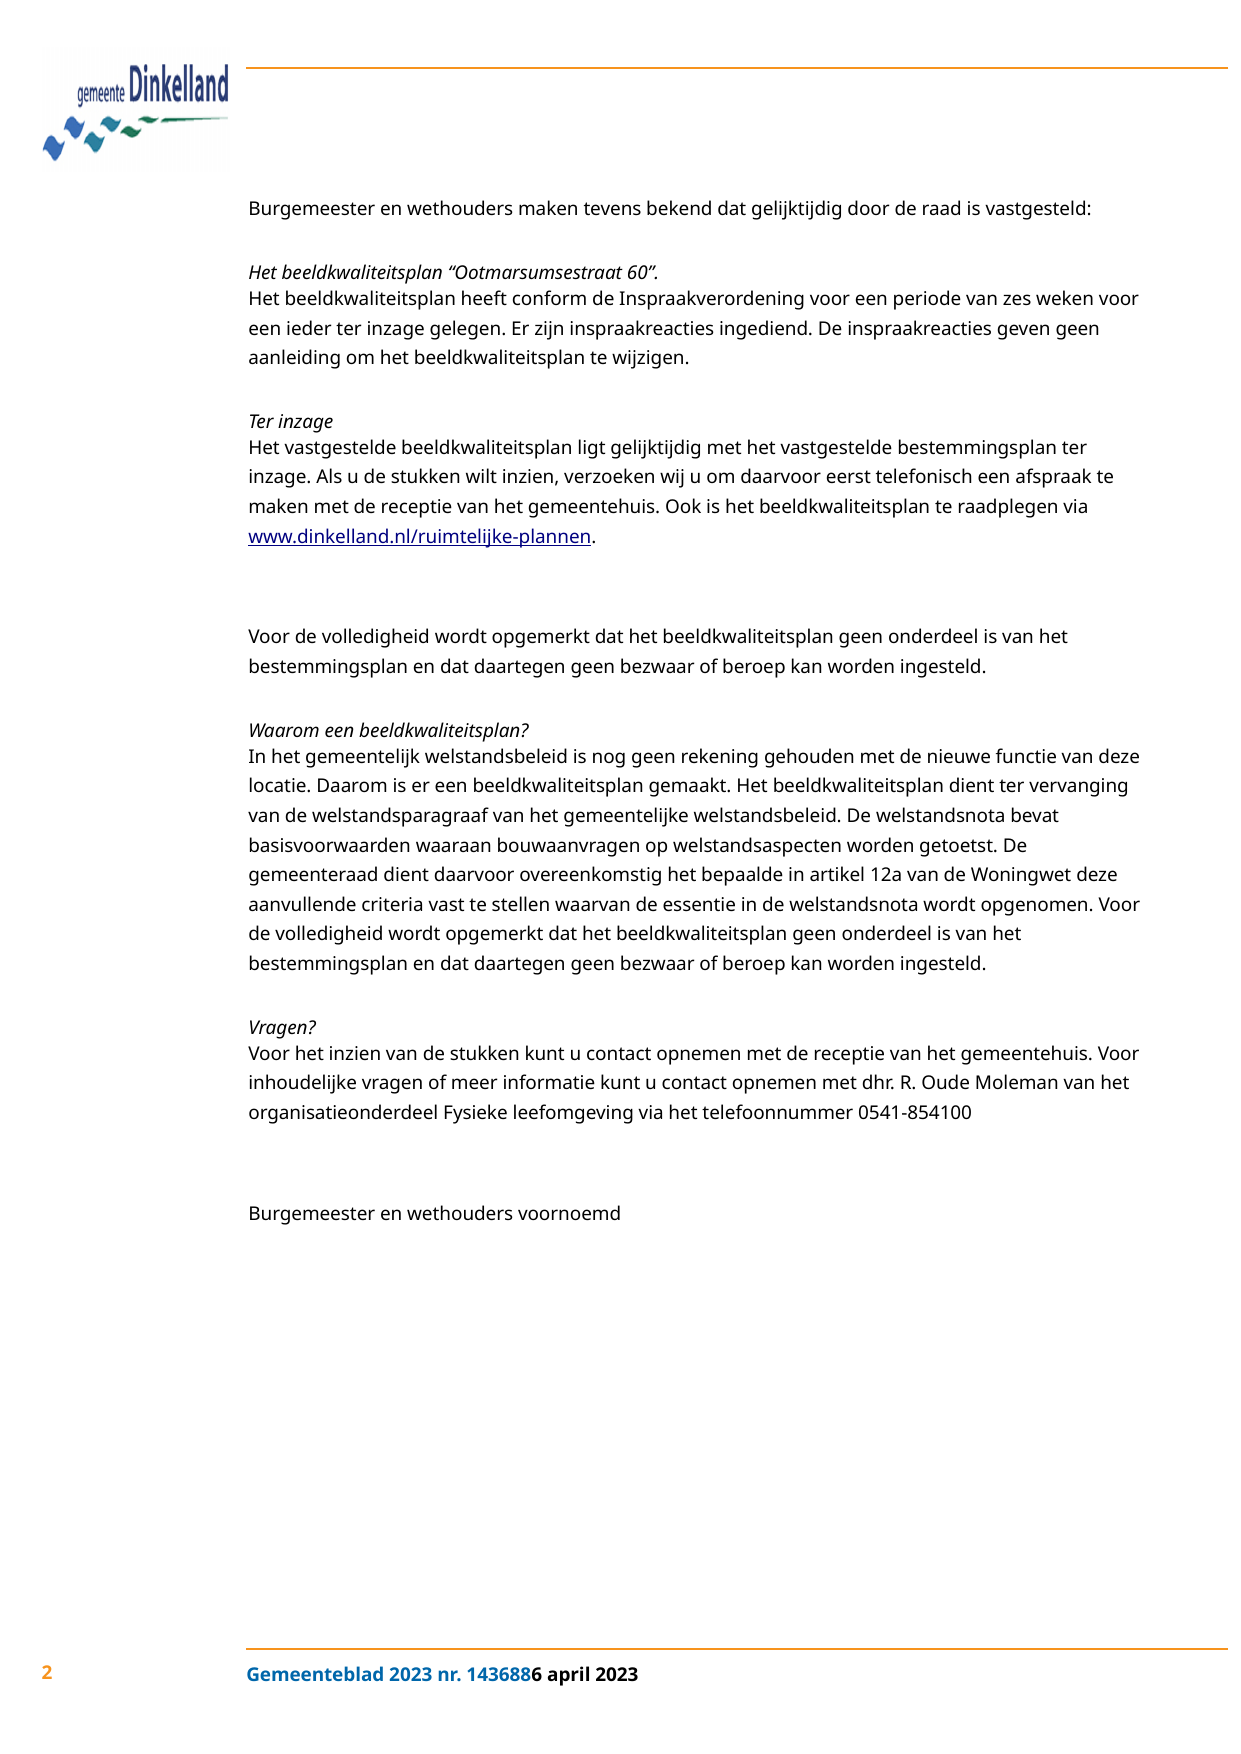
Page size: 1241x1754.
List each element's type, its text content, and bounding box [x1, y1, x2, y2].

text Voor het inzien van de stukken kunt u contact opnemen met de receptie van het gemeentehuis. Voor inhoudelijke vragen of meer informatie kunt u contact opnemen met dhr. R. Oude Moleman van het organisatieonderdeel Fysieke leefomgeving via het telefoonnummer 0541-854100 [248, 1040, 1152, 1125]
text Vragen? [248, 1014, 1152, 1040]
text Het beeldkwaliteitsplan heeft conform de Inspraakverordening voor een periode van zes weken voor een ieder ter inzage gelegen. Er zijn inspraakreacties ingediend. De inspraakreacties geven geen aanleiding om het beeldkwaliteitsplan te wijzigen. [248, 285, 1152, 370]
text Het beeldkwaliteitsplan “Ootmarsumsestraat 60”. [248, 259, 1152, 285]
text In het gemeentelijk welstandsbeleid is nog geen rekening gehouden met de nieuwe functie van deze locatie. Daarom is er een beeldkwaliteitsplan gemaakt. Het beeldkwaliteitsplan dient ter vervanging van de welstandsparagraaf van het gemeentelijke welstandsbeleid. De welstandsnota bevat basisvoorwaarden waaraan bouwaanvragen op welstandsaspecten worden getoetst. De gemeenteraad dient daarvoor overeenkomstig het bepaalde in artikel 12a van de Woningwet deze aanvullende criteria vast te stellen waarvan de essentie in de welstandsnota wordt opgenomen. Voor de volledigheid wordt opgemerkt dat het beeldkwaliteitsplan geen onderdeel is van het bestemmingsplan en dat daartegen geen bezwaar of beroep kan worden ingesteld. [248, 743, 1152, 976]
text Waarom een beeldkwaliteitsplan? [248, 717, 1152, 743]
text Het vastgestelde beeldkwaliteitsplan ligt gelijktijdig met het vastgestelde bestemmingsplan ter inzage. Als u de stukken wilt inzien, verzoeken wij u om daarvoor eerst telefonisch een afspraak te maken met de receptie van het gemeentehuis. Ook is het beeldkwaliteitsplan te raadplegen via www.dinkelland.nl/ruimtelijke-plannen. [248, 434, 1152, 549]
picture [41, 47, 231, 172]
text Burgemeester en wethouders maken tevens bekend dat gelijktijdig door de raad is vastgesteld: [248, 196, 1152, 221]
text Ter inzage [248, 408, 1152, 434]
text Burgemeester en wethouders voornoemd [248, 1200, 1152, 1226]
text Voor de volledigheid wordt opgemerkt dat het beeldkwaliteitsplan geen onderdeel is van het bestemmingsplan en dat daartegen geen bezwaar of beroep kan worden ingesteld. [248, 624, 1152, 679]
